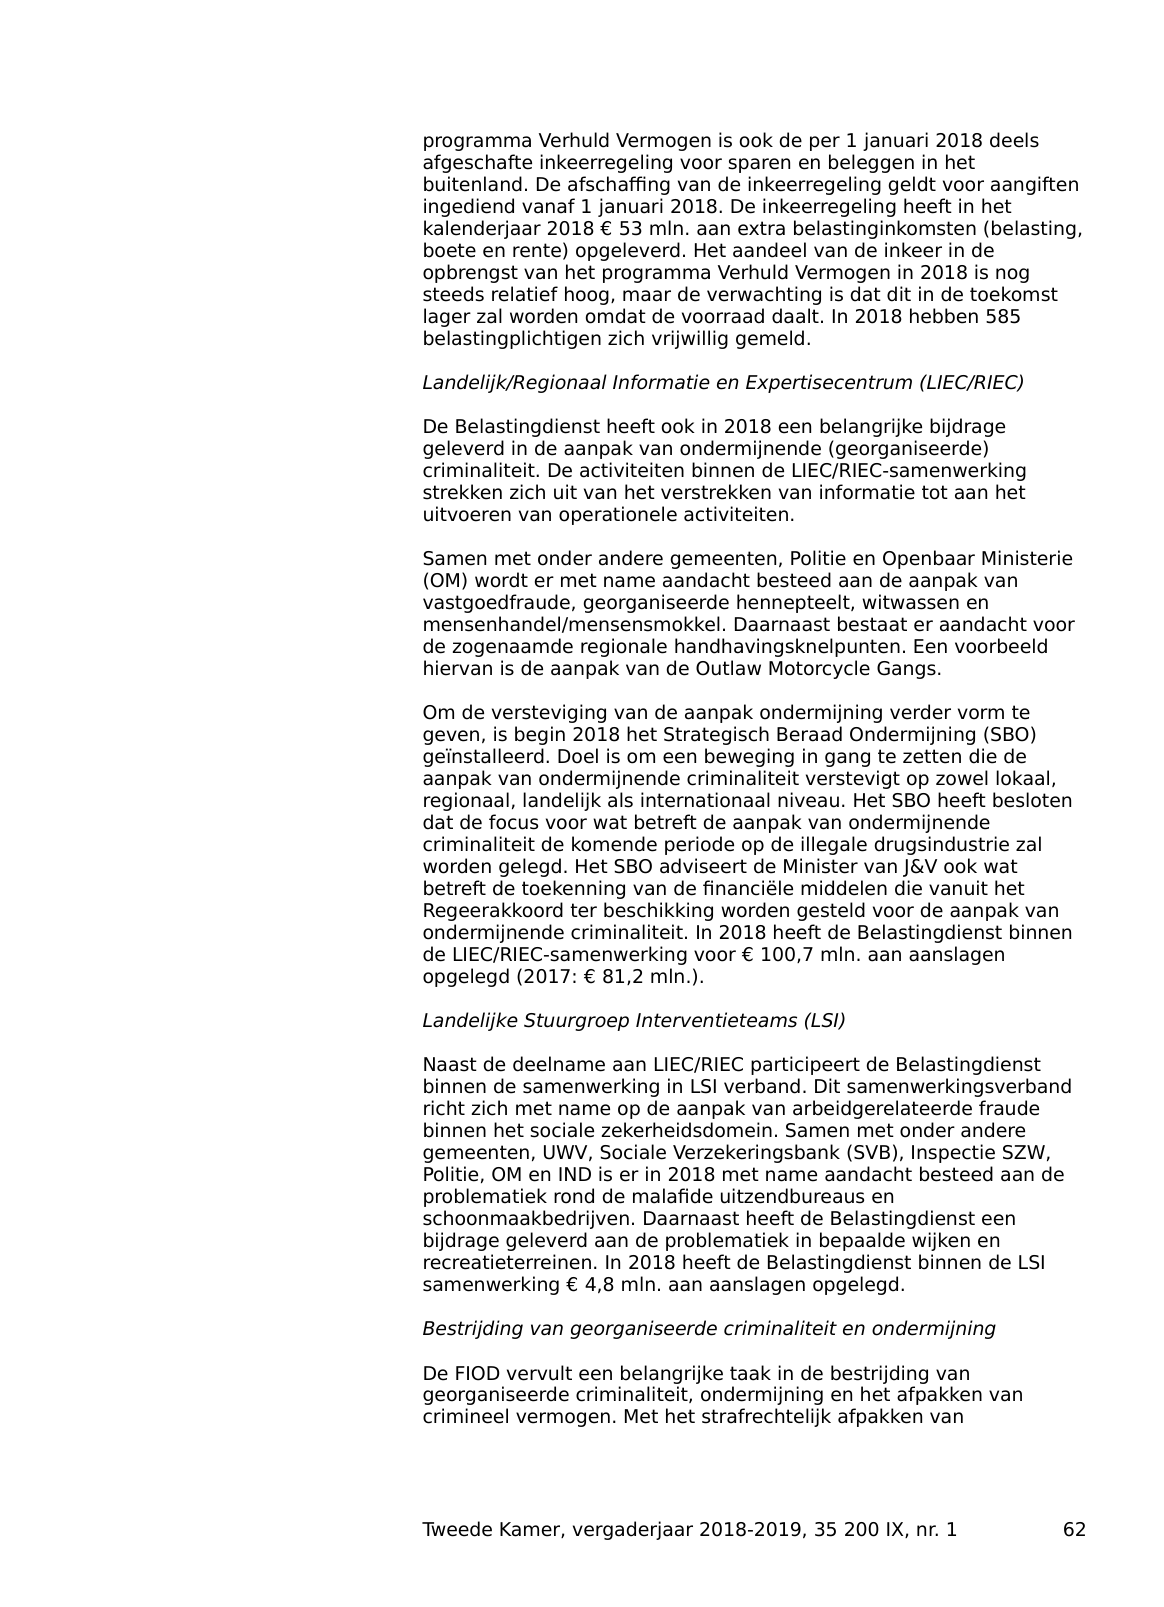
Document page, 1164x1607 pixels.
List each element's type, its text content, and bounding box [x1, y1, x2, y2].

text programma Verhuld Vermogen is ook de per 1 januari 2018 deels afgeschafte inkeerregeling voor sparen en beleggen in het buitenland. De afschaffing van de inkeerregeling geldt voor aangiften ingediend vanaf 1 januari 2018. De inkeerregeling heeft in het kalenderjaar 2018 € 53 mln. aan extra belastinginkomsten (belasting, boete en rente) opgeleverd. Het aandeel van de inkeer in de opbrengst van het programma Verhuld Vermogen in 2018 is nog steeds relatief hoog, maar de verwachting is dat dit in de toekomst lager zal worden omdat de voorraad daalt. In 2018 hebben 585 belastingplichtigen zich vrijwillig gemeld. [422, 130, 1087, 350]
text De FIOD vervult een belangrijke taak in de bestrijding van georganiseerde criminaliteit, ondermijning en het afpakken van crimineel vermogen. Met het strafrechtelijk afpakken van [422, 1362, 1087, 1428]
text Samen met onder andere gemeenten, Politie en Openbaar Ministerie (OM) wordt er met name aandacht besteed aan de aanpak van vastgoedfraude, georganiseerde hennepteelt, witwassen en mensenhandel/mensensmokkel. Daarnaast bestaat er aandacht voor de zogenaamde regionale handhavingsknelpunten. Een voorbeeld hiervan is de aanpak van de Outlaw Motorcycle Gangs. [422, 548, 1087, 680]
subtitle Landelijke Stuurgroep Interventieteams (LSI) [422, 1010, 1087, 1032]
text Naast de deelname aan LIEC/RIEC participeert de Belastingdienst binnen de samenwerking in LSI verband. Dit samenwerkingsverband richt zich met name op de aanpak van arbeidgerelateerde fraude binnen het sociale zekerheidsdomein. Samen met onder andere gemeenten, UWV, Sociale Verzekeringsbank (SVB), Inspectie SZW, Politie, OM en IND is er in 2018 met name aandacht besteed aan de problematiek rond de malafide uitzendbureaus en schoonmaakbedrijven. Daarnaast heeft de Belastingdienst een bijdrage geleverd aan de problematiek in bepaalde wijken en recreatieterreinen. In 2018 heeft de Belastingdienst binnen de LSI samenwerking € 4,8 mln. aan aanslagen opgelegd. [422, 1054, 1087, 1296]
text De Belastingdienst heeft ook in 2018 een belangrijke bijdrage geleverd in de aanpak van ondermijnende (georganiseerde) criminaliteit. De activiteiten binnen de LIEC/RIEC-samenwerking strekken zich uit van het verstrekken van informatie tot aan het uitvoeren van operationele activiteiten. [422, 416, 1087, 526]
text Om de versteviging van de aanpak ondermijning verder vorm te geven, is begin 2018 het Strategisch Beraad Ondermijning (SBO) geïnstalleerd. Doel is om een beweging in gang te zetten die de aanpak van ondermijnende criminaliteit verstevigt op zowel lokaal, regionaal, landelijk als internationaal niveau. Het SBO heeft besloten dat de focus voor wat betreft de aanpak van ondermijnende criminaliteit de komende periode op de illegale drugsindustrie zal worden gelegd. Het SBO adviseert de Minister van J&V ook wat betreft de toekenning van de financiële middelen die vanuit het Regeerakkoord ter beschikking worden gesteld voor de aanpak van ondermijnende criminaliteit. In 2018 heeft de Belastingdienst binnen de LIEC/RIEC-samenwerking voor € 100,7 mln. aan aanslagen opgelegd (2017: € 81,2 mln.). [422, 702, 1087, 988]
subtitle Bestrijding van georganiseerde criminaliteit en ondermijning [422, 1318, 1087, 1340]
subtitle Landelijk/Regionaal Informatie en Expertisecentrum (LIEC/RIEC) [422, 372, 1087, 394]
